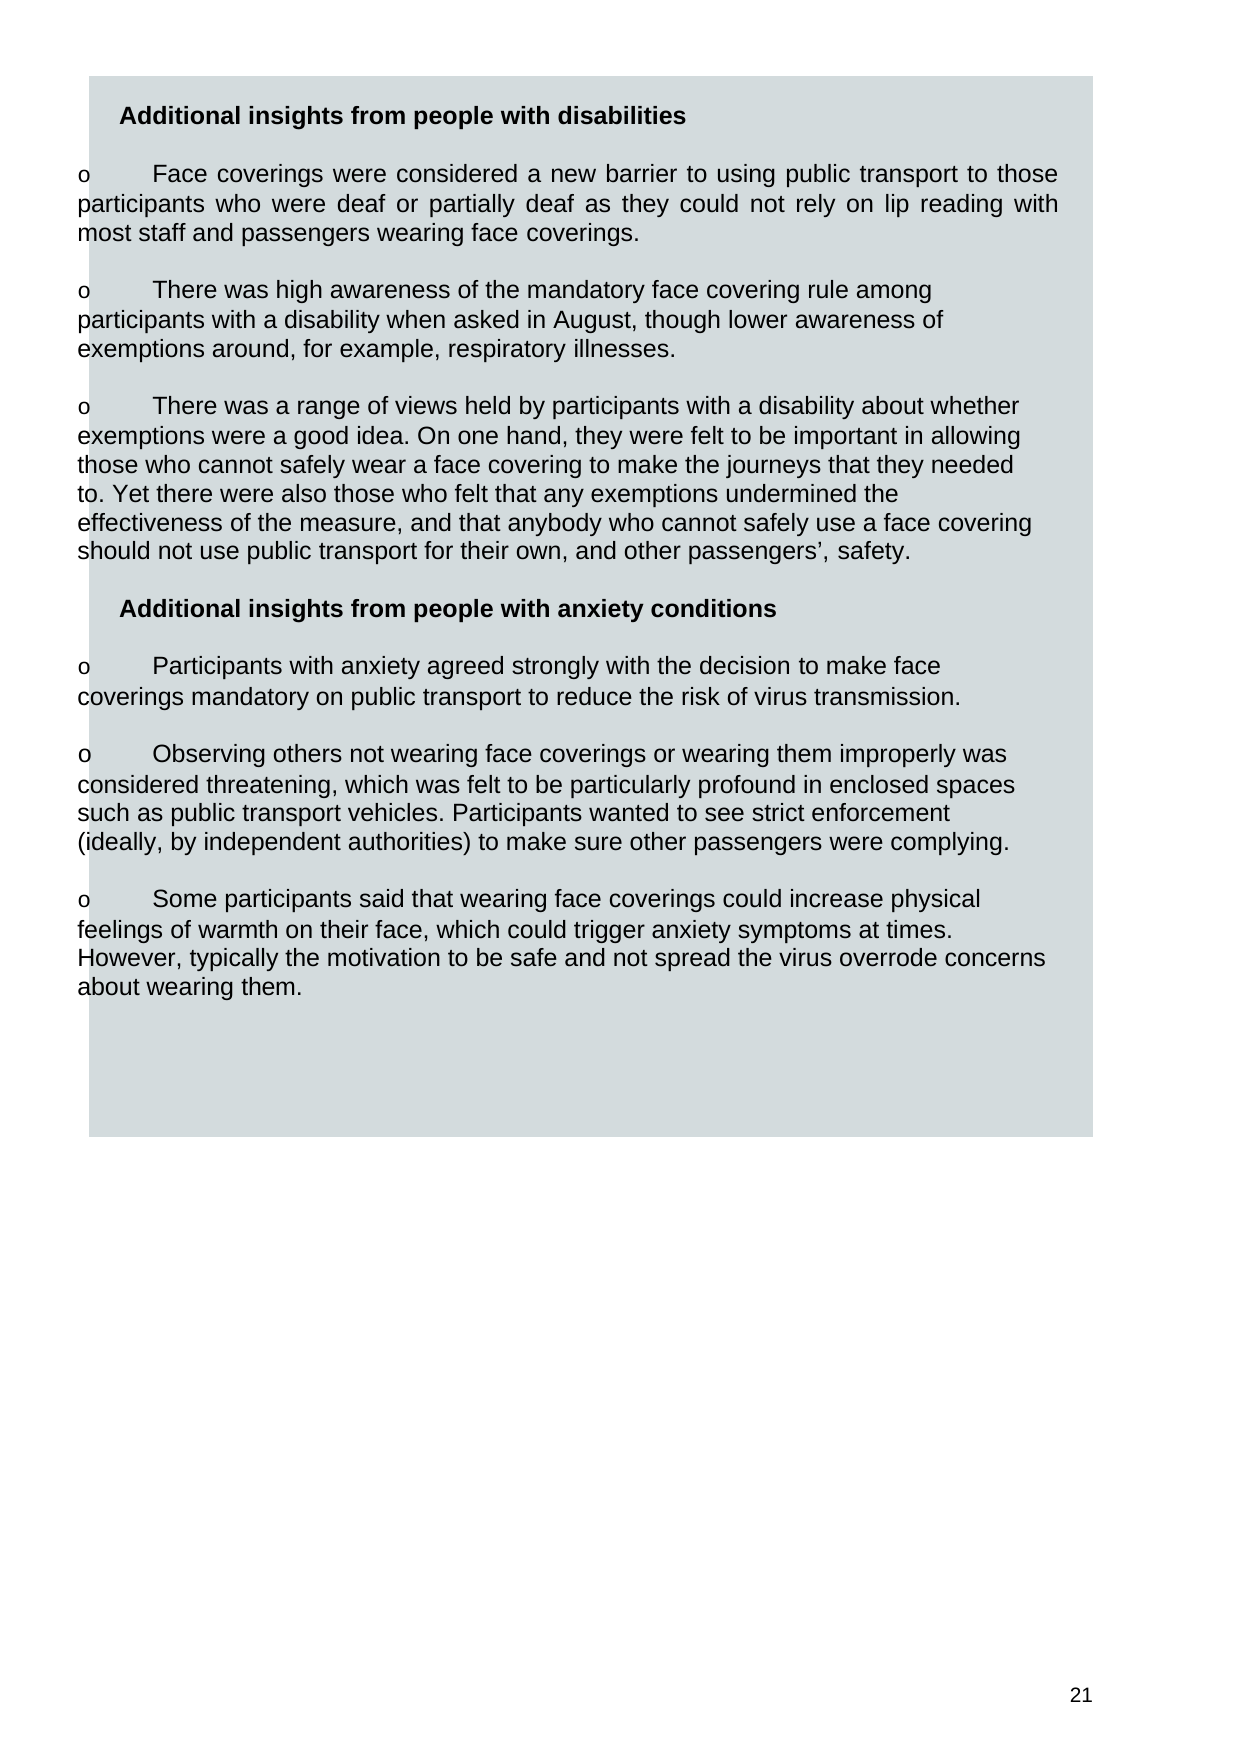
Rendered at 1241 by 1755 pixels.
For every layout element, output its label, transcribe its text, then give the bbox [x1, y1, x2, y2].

subtitle Additional insights from people with disabilities [1093, 101, 1184, 130]
subtitle Additional insights from people with anxiety conditions [1093, 594, 1184, 623]
